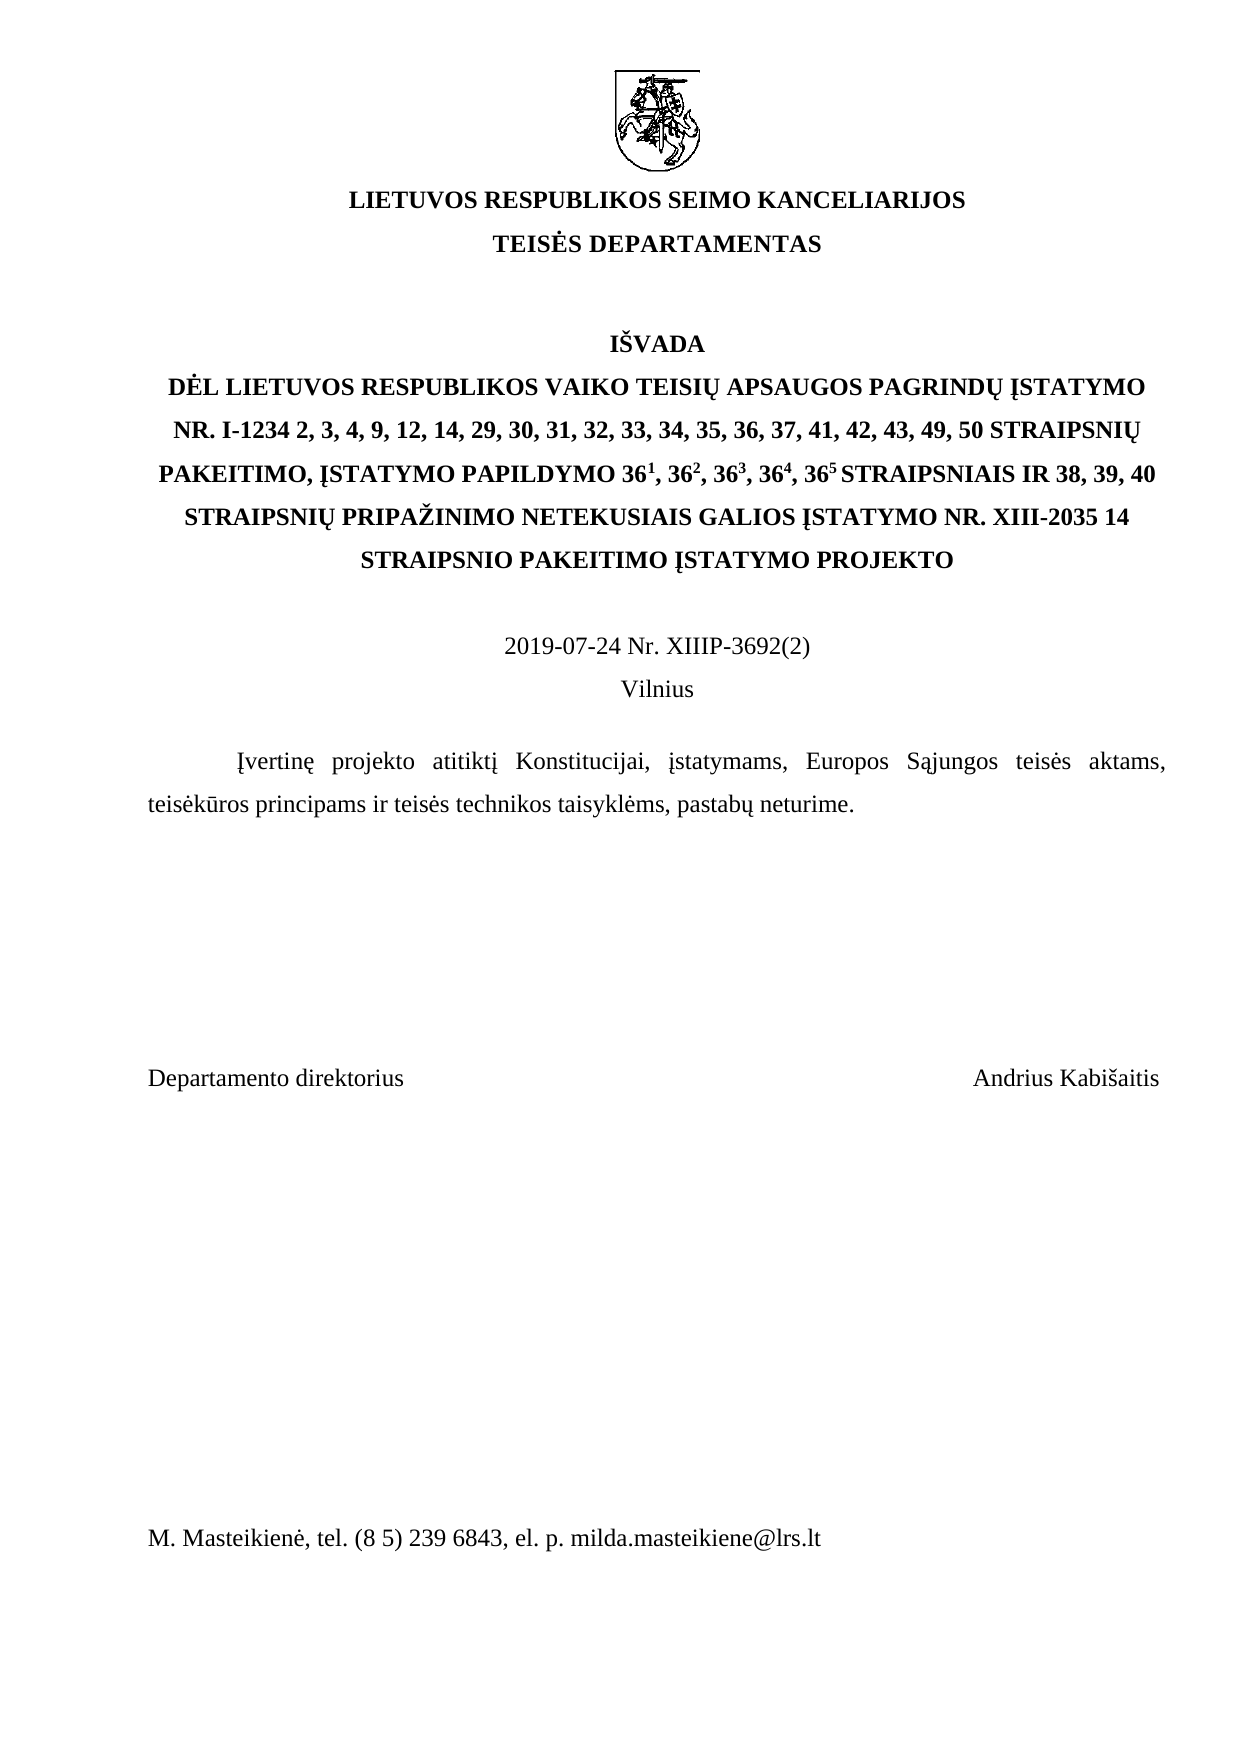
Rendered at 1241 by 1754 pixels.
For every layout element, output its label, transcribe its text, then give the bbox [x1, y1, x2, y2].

text M. Masteikienė, tel. (8 5) 239 6843, el. p. milda.masteikiene@lrs.lt [148, 1523, 1167, 1552]
text Departamento direktorius Andrius Kabišaitis [148, 1054, 1162, 1092]
text Vilnius [148, 674, 1167, 703]
text DĖL LIETUVOS RESPUBLIKOS VAIKO TEISIŲ APSAUGOS PAGRINDŲ ĮSTATYMO NR. I-1234 2, 3, 4, 9, 12, 14, 29, 30, 31, 32, 33, 34, 35, 36, 37, 41, 42, 43, 49, 50 STRAIPSNIŲ PAKEITIMO, ĮSTATYMO PAPILDYMO 361, 362, 363, 364, 365 STRAIPSNIAIS IR 38, 39, 40 STRAIPSNIŲ PRIPAŽINIMO NETEKUSIAIS GALIOS ĮSTATYMO NR. XIII-2035 14 STRAIPSNIO PAKEITIMO ĮSTATYMO PROJEKTO [148, 372, 1167, 574]
text IŠVADA [148, 329, 1167, 358]
text LIETUVOS RESPUBLIKOS SEIMO KANCELIARIJOS [148, 186, 1167, 214]
text Įvertinę projekto atitiktį Konstitucijai, įstatymams, Europos Sąjungos teisės aktams, teisėkūros principams ir teisės technikos taisyklėms, pastabų neturime. [148, 746, 1167, 818]
text 2019-07-24 Nr. XIIIP-3692(2) [148, 631, 1167, 660]
text TEISĖS DEPARTAMENTAS [148, 229, 1167, 257]
